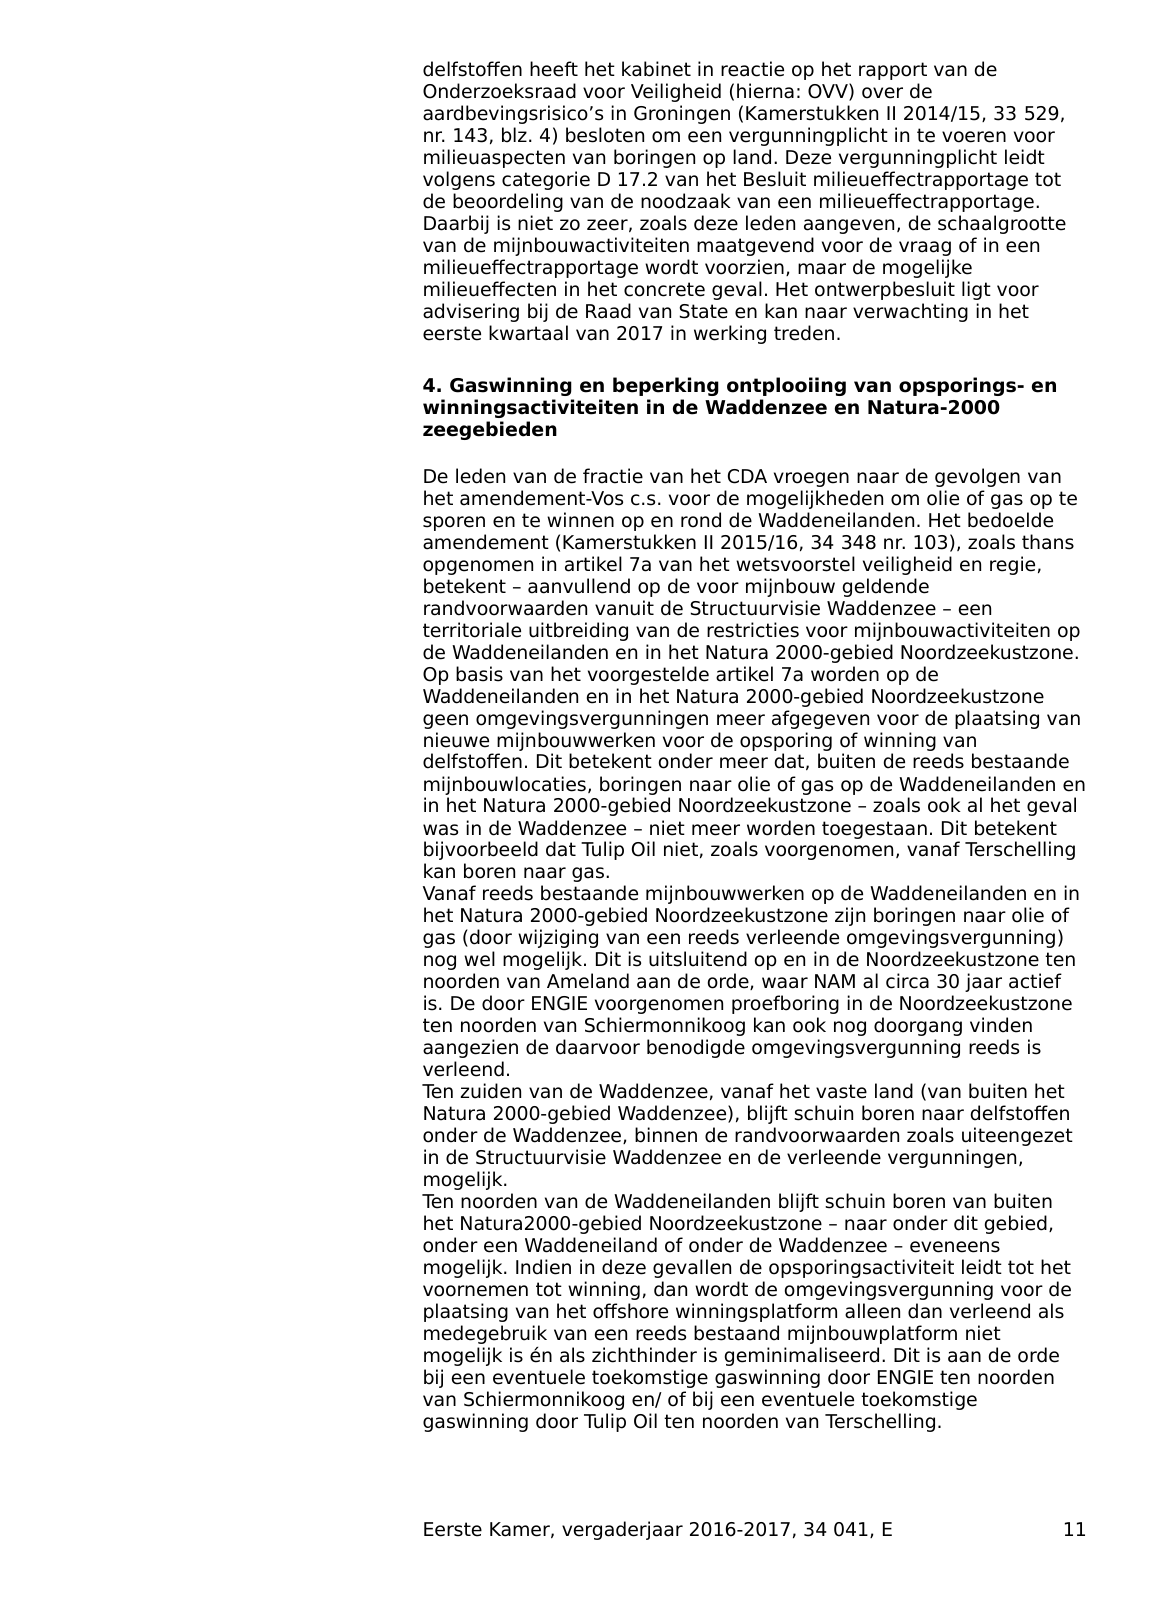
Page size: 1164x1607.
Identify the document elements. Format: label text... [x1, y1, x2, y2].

subtitle 4. Gaswinning en beperking ontplooiing van opsporings- en winningsactiviteiten in de Waddenzee en Natura-2000 zeegebieden [422, 375, 1087, 441]
text Op basis van het voorgestelde artikel 7a worden op de Waddeneilanden en in het Natura 2000-gebied Noordzeekustzone geen omgevingsvergunningen meer afgegeven voor de plaatsing van nieuwe mijnbouwwerken voor de opsporing of winning van delfstoffen. Dit betekent onder meer dat, buiten de reeds bestaande mijnbouwlocaties, boringen naar olie of gas op de Waddeneilanden en in het Natura 2000-gebied Noordzeekustzone – zoals ook al het geval was in de Waddenzee – niet meer worden toegestaan. Dit betekent bijvoorbeeld dat Tulip Oil niet, zoals voorgenomen, vanaf Terschelling kan boren naar gas. [422, 663, 1087, 883]
text Ten zuiden van de Waddenzee, vanaf het vaste land (van buiten het Natura 2000-gebied Waddenzee), blijft schuin boren naar delfstoffen onder de Waddenzee, binnen de randvoorwaarden zoals uiteengezet in de Structuurvisie Waddenzee en de verleende vergunningen, mogelijk. [422, 1081, 1087, 1191]
text Ten noorden van de Waddeneilanden blijft schuin boren van buiten het Natura2000-gebied Noordzeekustzone – naar onder dit gebied, onder een Waddeneiland of onder de Waddenzee – eveneens mogelijk. Indien in deze gevallen de opsporingsactiviteit leidt tot het voornemen tot winning, dan wordt de omgevingsvergunning voor de plaatsing van het offshore winningsplatform alleen dan verleend als medegebruik van een reeds bestaand mijnbouwplatform niet mogelijk is én als zichthinder is geminimaliseerd. Dit is aan de orde bij een eventuele toekomstige gaswinning door ENGIE ten noorden van Schiermonnikoog en/ of bij een eventuele toekomstige gaswinning door Tulip Oil ten noorden van Terschelling. [422, 1191, 1087, 1433]
text Vanaf reeds bestaande mijnbouwwerken op de Waddeneilanden en in het Natura 2000-gebied Noordzeekustzone zijn boringen naar olie of gas (door wijziging van een reeds verleende omgevingsvergunning) nog wel mogelijk. Dit is uitsluitend op en in de Noordzeekustzone ten noorden van Ameland aan de orde, waar NAM al circa 30 jaar actief is. De door ENGIE voorgenomen proefboring in de Noordzeekustzone ten noorden van Schiermonnikoog kan ook nog doorgang vinden aangezien de daarvoor benodigde omgevingsvergunning reeds is verleend. [422, 883, 1087, 1081]
text De leden van de fractie van het CDA vroegen naar de gevolgen van het amendement-Vos c.s. voor de mogelijkheden om olie of gas op te sporen en te winnen op en rond de Waddeneilanden. Het bedoelde amendement (Kamerstukken II 2015/16, 34 348 nr. 103), zoals thans opgenomen in artikel 7a van het wetsvoorstel veiligheid en regie, betekent – aanvullend op de voor mijnbouw geldende randvoorwaarden vanuit de Structuurvisie Waddenzee – een territoriale uitbreiding van de restricties voor mijnbouwactiviteiten op de Waddeneilanden en in het Natura 2000-gebied Noordzeekustzone. [422, 466, 1087, 663]
text delfstoffen heeft het kabinet in reactie op het rapport van de Onderzoeksraad voor Veiligheid (hierna: OVV) over de aardbevingsrisico’s in Groningen (Kamerstukken II 2014/15, 33 529, nr. 143, blz. 4) besloten om een vergunningplicht in te voeren voor milieuaspecten van boringen op land. Deze vergunningplicht leidt volgens categorie D 17.2 van het Besluit milieueffectrapportage tot de beoordeling van de noodzaak van een milieueffectrapportage. Daarbij is niet zo zeer, zoals deze leden aangeven, de schaalgrootte van de mijnbouwactiviteiten maatgevend voor de vraag of in een milieueffectrapportage wordt voorzien, maar de mogelijke milieueffecten in het concrete geval. Het ontwerpbesluit ligt voor advisering bij de Raad van State en kan naar verwachting in het eerste kwartaal van 2017 in werking treden. [422, 59, 1087, 345]
